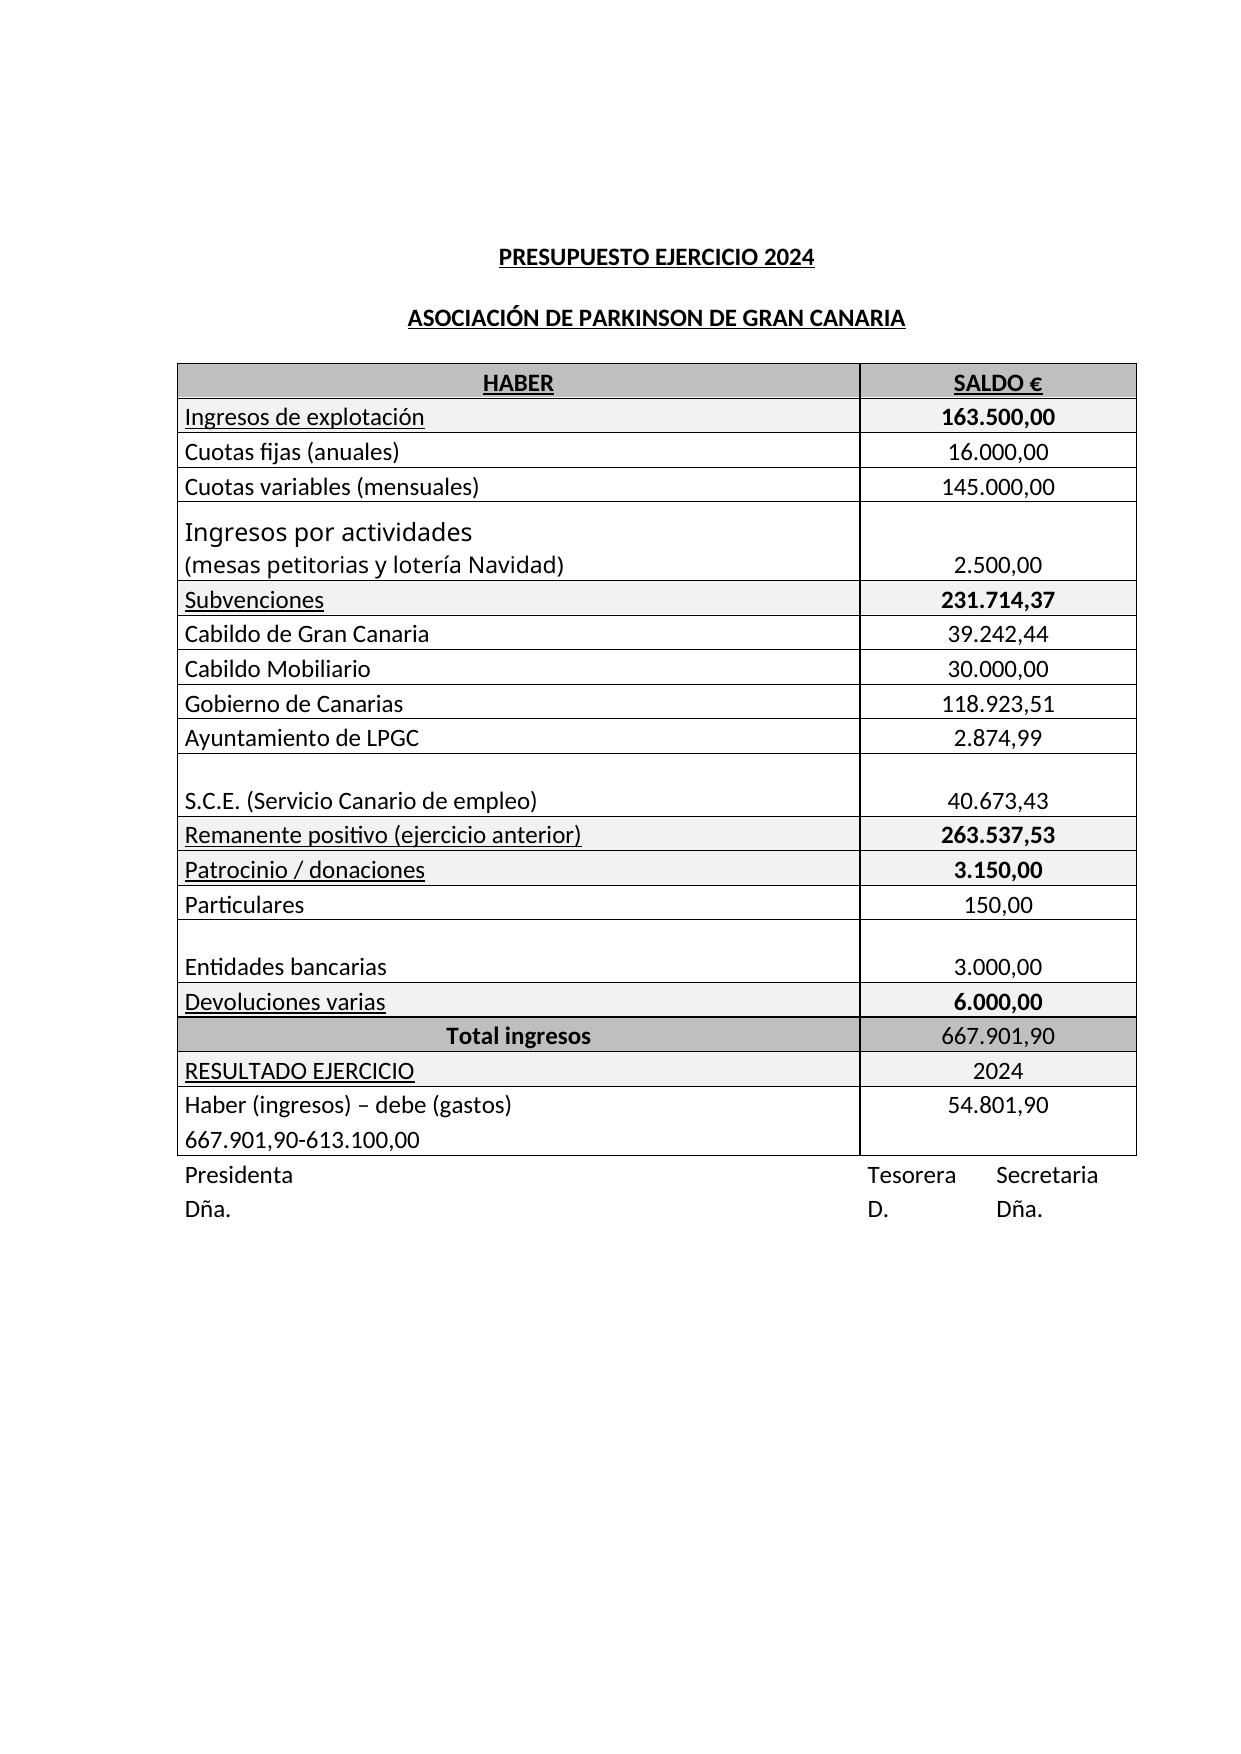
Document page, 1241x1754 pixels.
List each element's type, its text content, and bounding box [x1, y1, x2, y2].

table_cell Total ingresos [178, 1018, 859, 1051]
table_cell Patrocinio / donaciones [178, 851, 859, 885]
table_cell [177, 1315, 860, 1345]
table_cell 2024 [861, 1052, 1136, 1086]
table_cell 667.901,90 [861, 1018, 1136, 1051]
table_cell Secretaria [989, 1156, 1136, 1189]
table_cell 40.673,43 [861, 754, 1136, 816]
table_cell SALDO € [861, 364, 1136, 397]
table_cell Cabildo Mobiliario [178, 650, 859, 684]
table_cell Entidades bancarias [178, 920, 859, 982]
table_cell RESULTADO EJERCICIO [178, 1052, 859, 1086]
table_cell [860, 1285, 989, 1315]
table_cell 39.242,44 [861, 616, 1136, 649]
table_cell Tesorera [860, 1156, 989, 1189]
table_cell Ingresos por actividades (mesas petitorias y lotería Navidad) [178, 502, 859, 580]
table_cell Dña. [989, 1189, 1136, 1224]
table_cell Presidenta [177, 1156, 860, 1189]
table_cell D. [860, 1189, 989, 1224]
table_cell Gobierno de Canarias [178, 685, 859, 718]
table_cell 54.801,90 [861, 1087, 1136, 1120]
table_cell 2.500,00 [861, 502, 1136, 580]
table_cell [860, 1315, 989, 1345]
table_cell Cuotas fijas (anuales) [178, 433, 859, 467]
table_cell Cuotas variables (mensuales) [178, 468, 859, 501]
table_cell [177, 1285, 860, 1315]
table_cell Subvenciones [178, 581, 859, 614]
table_cell ASOCIACIÓN DE PARKINSON DE GRAN CANARIA [177, 302, 1136, 363]
table_cell [989, 1224, 1136, 1254]
table_cell 3.150,00 [861, 851, 1136, 885]
table_cell [989, 1315, 1136, 1345]
table_cell S.C.E. (Servicio Canario de empleo) [178, 754, 859, 816]
table_cell Ayuntamiento de LPGC [178, 719, 859, 753]
table_cell HABER [178, 364, 859, 397]
table_cell 163.500,00 [861, 399, 1136, 432]
table_cell [860, 1255, 989, 1285]
table_cell Haber (ingresos) – debe (gastos) [178, 1087, 859, 1120]
table_cell Dña. [177, 1189, 860, 1224]
table_cell 30.000,00 [861, 650, 1136, 684]
table_cell [177, 1255, 860, 1285]
table_cell 6.000,00 [861, 983, 1136, 1016]
table_cell Ingresos de explotación [178, 399, 859, 432]
table_cell 145.000,00 [861, 468, 1136, 501]
table_cell Remanente positivo (ejercicio anterior) [178, 817, 859, 850]
table_cell [177, 1224, 860, 1254]
table_cell Cabildo de Gran Canaria [178, 616, 859, 649]
table_cell 150,00 [861, 886, 1136, 919]
table_cell 3.000,00 [861, 920, 1136, 982]
table_cell [861, 1120, 989, 1155]
table_cell 667.901,90-613.100,00 [178, 1120, 859, 1155]
table_cell [860, 1345, 989, 1376]
table_cell 2.874,99 [861, 719, 1136, 753]
table_cell 263.537,53 [861, 817, 1136, 850]
table_cell [177, 1345, 860, 1376]
table_cell [989, 1120, 1136, 1155]
table_cell Devoluciones varias [178, 983, 859, 1016]
table_cell Particulares [178, 886, 859, 919]
table_cell [989, 1255, 1136, 1285]
table_cell 118.923,51 [861, 685, 1136, 718]
table_cell 16.000,00 [861, 433, 1136, 467]
table_cell [989, 1285, 1136, 1315]
table_cell [989, 1345, 1136, 1376]
table_header PRESUPUESTO EJERCICIO 2024 [177, 241, 1136, 302]
table_cell [860, 1224, 989, 1254]
table_cell 231.714,37 [861, 581, 1136, 614]
